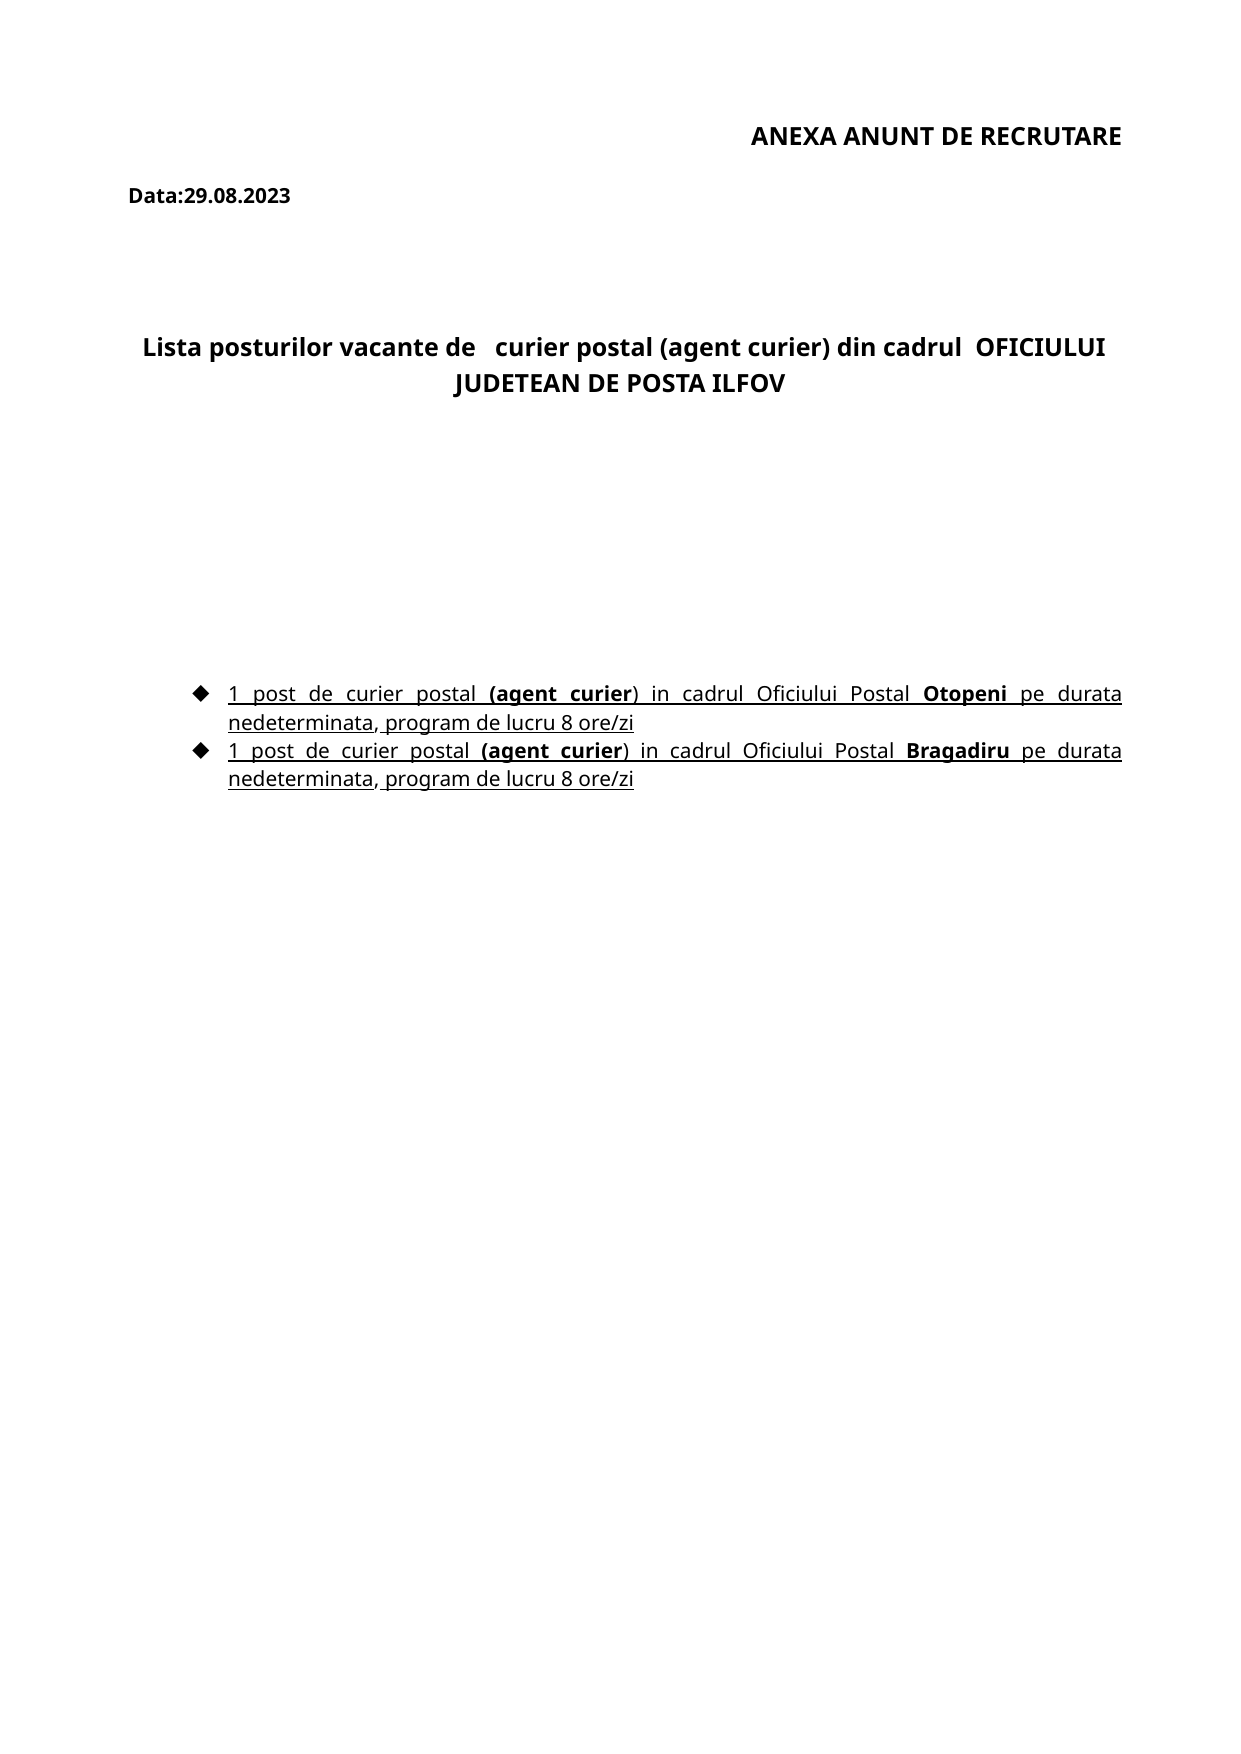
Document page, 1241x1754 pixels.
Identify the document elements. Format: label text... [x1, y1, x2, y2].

text ANEXA ANUNT DE RECRUTARE [99, 118, 1122, 152]
list 1 post de curier postal (agent curier) in cadrul Oficiului Postal Otopeni pe durata nedeterminata, program de lucru 8 ore/zi [190, 679, 1122, 736]
text Lista posturilor vacante de curier postal (agent curier) din cadrul OFICIULUI JUDETEAN DE POSTA ILFOV [118, 323, 1122, 400]
text Data:29.08.2023 [118, 181, 1122, 209]
list 1 post de curier postal (agent curier) in cadrul Oficiului Postal Bragadiru pe durata nedeterminata, program de lucru 8 ore/zi [190, 736, 1122, 793]
